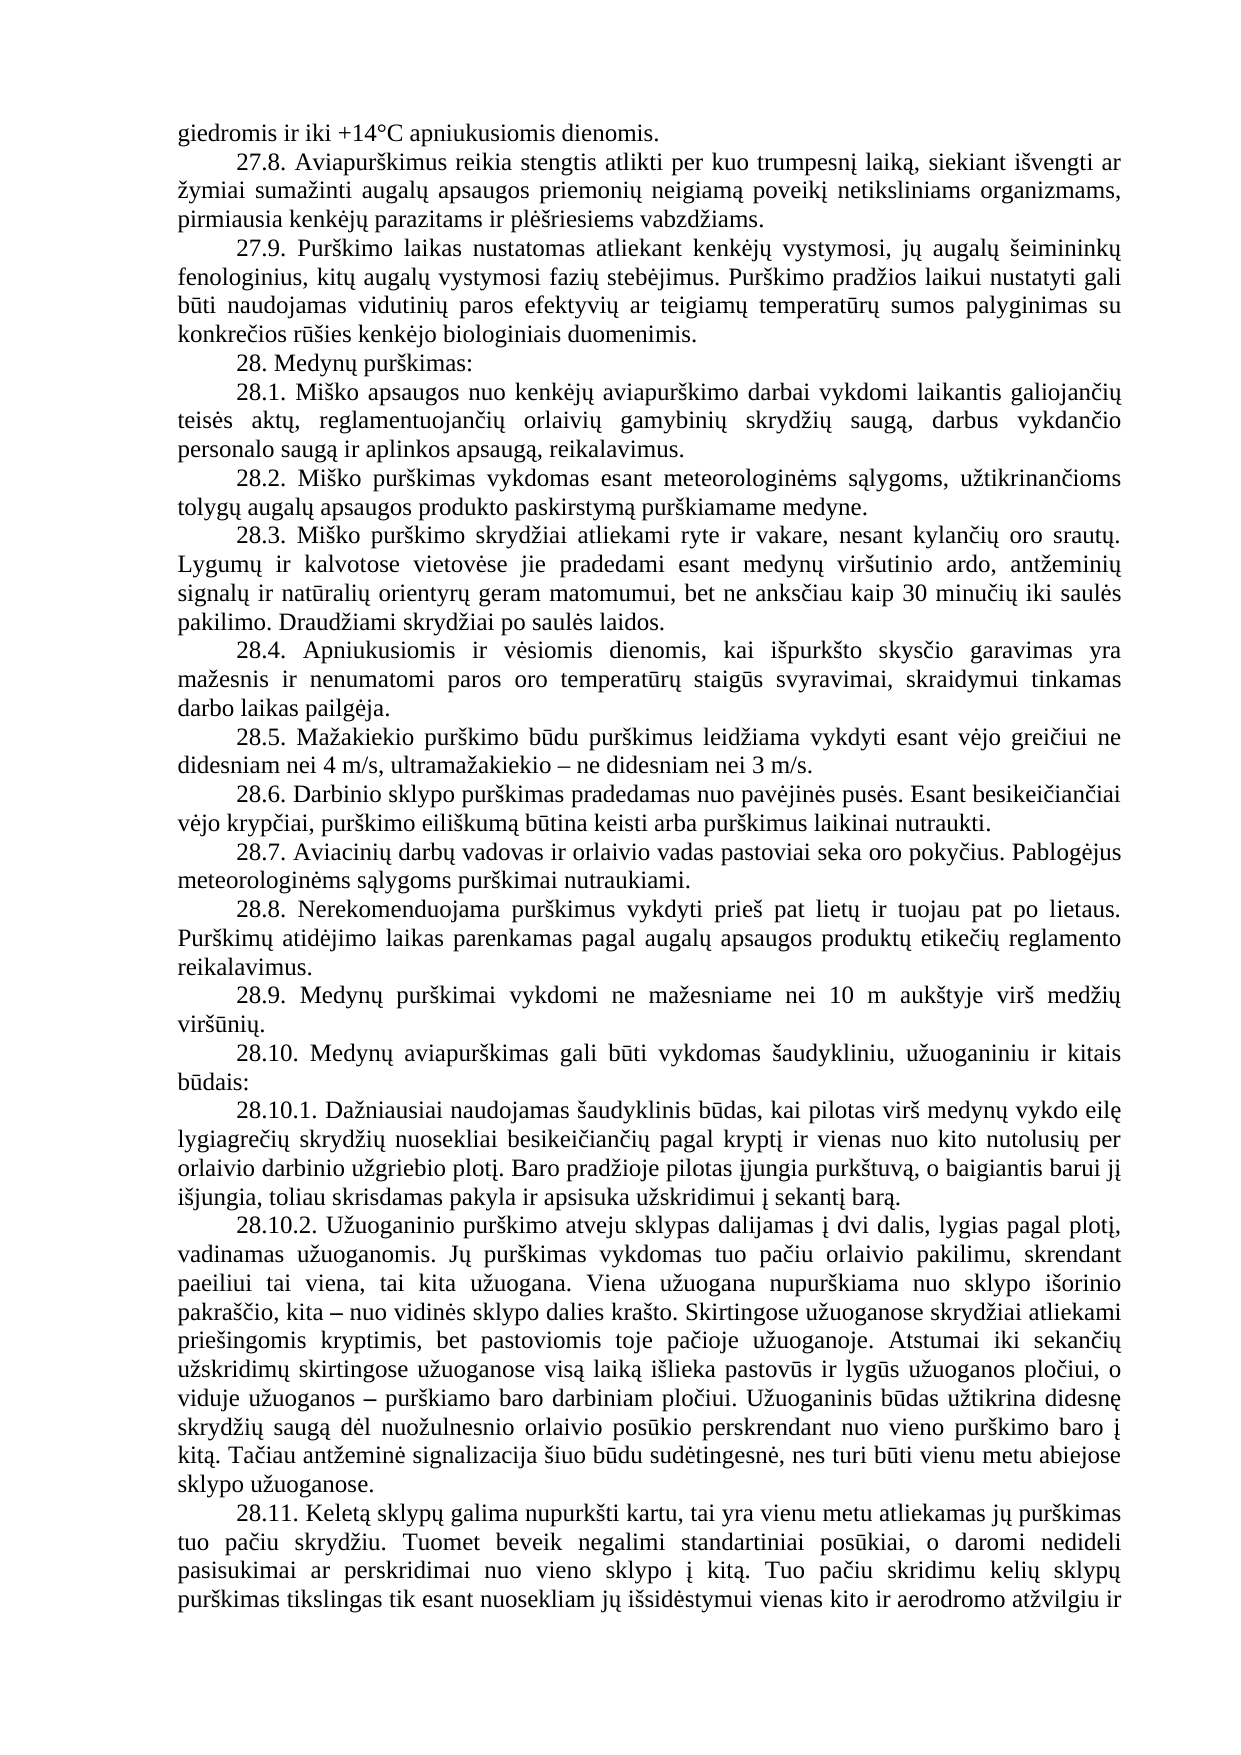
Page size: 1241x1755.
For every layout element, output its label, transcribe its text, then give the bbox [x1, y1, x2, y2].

text 28.5. Mažakiekio purškimo būdu purškimus leidžiama vykdyti esant vėjo greičiui ne didesniam nei 4 m/s, ultramažakiekio – ne didesniam nei 3 m/s. [177, 722, 1122, 779]
text 28.10. Medynų aviapurškimas gali būti vykdomas šaudykliniu, užuoganiniu ir kitais būdais: [177, 1038, 1122, 1096]
text 28.1. Miško apsaugos nuo kenkėjų aviapurškimo darbai vykdomi laikantis galiojančių teisės aktų, reglamentuojančių orlaivių gamybinių skrydžių saugą, darbus vykdančio personalo saugą ir aplinkos apsaugą, reikalavimus. [177, 377, 1122, 463]
text 27.9. Purškimo laikas nustatomas atliekant kenkėjų vystymosi, jų augalų šeimininkų fenologinius, kitų augalų vystymosi fazių stebėjimus. Purškimo pradžios laikui nustatyti gali būti naudojamas vidutinių paros efektyvių ar teigiamų temperatūrų sumos palyginimas su konkrečios rūšies kenkėjo biologiniais duomenimis. [177, 233, 1122, 348]
text 28.2. Miško purškimas vykdomas esant meteorologinėms sąlygoms, užtikrinančioms tolygų augalų apsaugos produkto paskirstymą purškiamame medyne. [177, 463, 1122, 521]
text 28. Medynų purškimas: [177, 348, 1122, 377]
text 28.7. Aviacinių darbų vadovas ir orlaivio vadas pastoviai seka oro pokyčius. Pablogėjus meteorologinėms sąlygoms purškimai nutraukiami. [177, 837, 1122, 894]
text giedromis ir iki +14°C apniukusiomis dienomis. [177, 118, 1122, 147]
text 28.6. Darbinio sklypo purškimas pradedamas nuo pavėjinės pusės. Esant besikeičiančiai vėjo krypčiai, purškimo eiliškumą būtina keisti arba purškimus laikinai nutraukti. [177, 779, 1122, 837]
text 28.10.1. Dažniausiai naudojamas šaudyklinis būdas, kai pilotas virš medynų vykdo eilę lygiagrečių skrydžių nuosekliai besikeičiančių pagal kryptį ir vienas nuo kito nutolusių per orlaivio darbinio užgriebio plotį. Baro pradžioje pilotas įjungia purkštuvą, o baigiantis barui jį išjungia, toliau skrisdamas pakyla ir apsisuka užskridimui į sekantį barą. [177, 1096, 1122, 1211]
text 28.8. Nerekomenduojama purškimus vykdyti prieš pat lietų ir tuojau pat po lietaus. Purškimų atidėjimo laikas parenkamas pagal augalų apsaugos produktų etikečių reglamento reikalavimus. [177, 894, 1122, 981]
text 28.4. Apniukusiomis ir vėsiomis dienomis, kai išpurkšto skysčio garavimas yra mažesnis ir nenumatomi paros oro temperatūrų staigūs svyravimai, skraidymui tinkamas darbo laikas pailgėja. [177, 636, 1122, 722]
text 28.10.2. Užuoganinio purškimo atveju sklypas dalijamas į dvi dalis, lygias pagal plotį, vadinamas užuoganomis. Jų purškimas vykdomas tuo pačiu orlaivio pakilimu, skrendant paeiliui tai viena, tai kita užuogana. Viena užuogana nupurškiama nuo sklypo išorinio pakraščio, kita – nuo vidinės sklypo dalies krašto. Skirtingose užuoganose skrydžiai atliekami priešingomis kryptimis, bet pastoviomis toje pačioje užuoganoje. Atstumai iki sekančių užskridimų skirtingose užuoganose visą laiką išlieka pastovūs ir lygūs užuoganos pločiui, o viduje užuoganos – purškiamo baro darbiniam pločiui. Užuoganinis būdas užtikrina didesnę skrydžių saugą dėl nuožulnesnio orlaivio posūkio perskrendant nuo vieno purškimo baro į kitą. Tačiau antžeminė signalizacija šiuo būdu sudėtingesnė, nes turi būti vienu metu abiejose sklypo užuoganose. [177, 1211, 1122, 1498]
text 28.9. Medynų purškimai vykdomi ne mažesniame nei 10 m aukštyje virš medžių viršūnių. [177, 981, 1122, 1038]
text 28.3. Miško purškimo skrydžiai atliekami ryte ir vakare, nesant kylančių oro srautų. Lygumų ir kalvotose vietovėse jie pradedami esant medynų viršutinio ardo, antžeminių signalų ir natūralių orientyrų geram matomumui, bet ne anksčiau kaip 30 minučių iki saulės pakilimo. Draudžiami skrydžiai po saulės laidos. [177, 521, 1122, 636]
text 27.8. Aviapurškimus reikia stengtis atlikti per kuo trumpesnį laiką, siekiant išvengti ar žymiai sumažinti augalų apsaugos priemonių neigiamą poveikį netiksliniams organizmams, pirmiausia kenkėjų parazitams ir plėšriesiems vabzdžiams. [177, 147, 1122, 233]
text 28.11. Keletą sklypų galima nupurkšti kartu, tai yra vienu metu atliekamas jų purškimas tuo pačiu skrydžiu. Tuomet beveik negalimi standartiniai posūkiai, o daromi nedideli pasisukimai ar perskridimai nuo vieno sklypo į kitą. Tuo pačiu skridimu kelių sklypų purškimas tikslingas tik esant nuosekliam jų išsidėstymui vienas kito ir aerodromo atžvilgiu ir [177, 1498, 1122, 1613]
